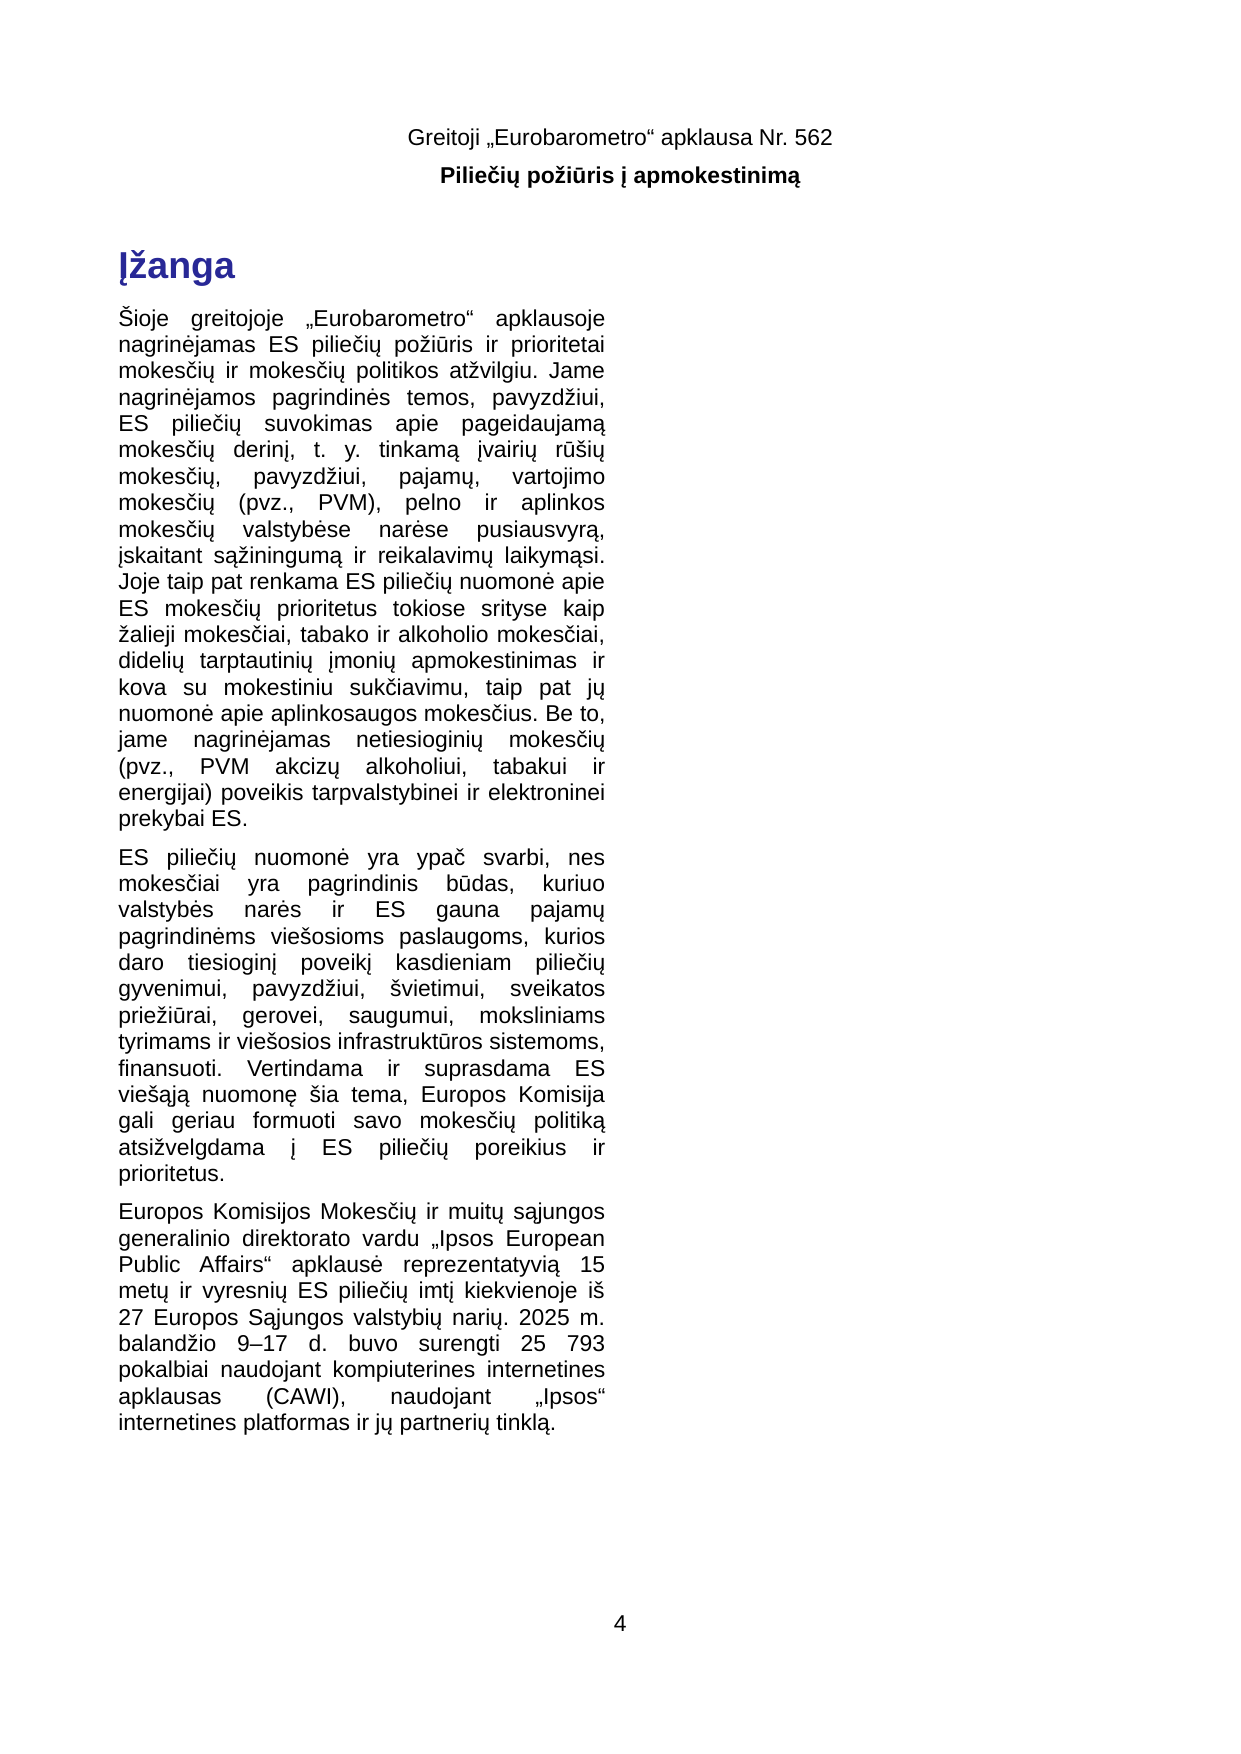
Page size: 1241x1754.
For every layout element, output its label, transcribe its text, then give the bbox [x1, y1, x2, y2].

subtitle Įžanga [118, 243, 1122, 286]
text Europos Komisijos Mokesčių ir muitų sąjungos generalinio direktorato vardu „Ipsos European Public Affairs“ apklausė reprezentatyvią 15 metų ir vyresnių ES piliečių imtį kiekvienoje iš 27 Europos Sąjungos valstybių narių. 2025 m. balandžio 9–17 d. buvo surengti 25 793 pokalbiai naudojant kompiuterines internetines apklausas (CAWI), naudojant „Ipsos“ internetines platformas ir jų partnerių tinklą. [118, 1198, 605, 1435]
text ES piliečių nuomonė yra ypač svarbi, nes mokesčiai yra pagrindinis būdas, kuriuo valstybės narės ir ES gauna pajamų pagrindinėms viešosioms paslaugoms, kurios daro tiesioginį poveikį kasdieniam piliečių gyvenimui, pavyzdžiui, švietimui, sveikatos priežiūrai, gerovei, saugumui, moksliniams tyrimams ir viešosios infrastruktūros sistemoms, finansuoti. Vertindama ir suprasdama ES viešąją nuomonę šia tema, Europos Komisija gali geriau formuoti savo mokesčių politiką atsižvelgdama į ES piliečių poreikius ir prioritetus. [118, 844, 605, 1186]
text Šioje greitojoje „Eurobarometro“ apklausoje nagrinėjamas ES piliečių požiūris ir prioritetai mokesčių ir mokesčių politikos atžvilgiu. Jame nagrinėjamos pagrindinės temos, pavyzdžiui, ES piliečių suvokimas apie pageidaujamą mokesčių derinį, t. y. tinkamą įvairių rūšių mokesčių, pavyzdžiui, pajamų, vartojimo mokesčių (pvz., PVM), pelno ir aplinkos mokesčių valstybėse narėse pusiausvyrą, įskaitant sąžiningumą ir reikalavimų laikymąsi. Joje taip pat renkama ES piliečių nuomonė apie ES mokesčių prioritetus tokiose srityse kaip žalieji mokesčiai, tabako ir alkoholio mokesčiai, didelių tarptautinių įmonių apmokestinimas ir kova su mokestiniu sukčiavimu, taip pat jų nuomonė apie aplinkosaugos mokesčius. Be to, jame nagrinėjamas netiesioginių mokesčių (pvz., PVM akcizų alkoholiui, tabakui ir energijai) poveikis tarpvalstybinei ir elektroninei prekybai ES. [118, 305, 605, 832]
